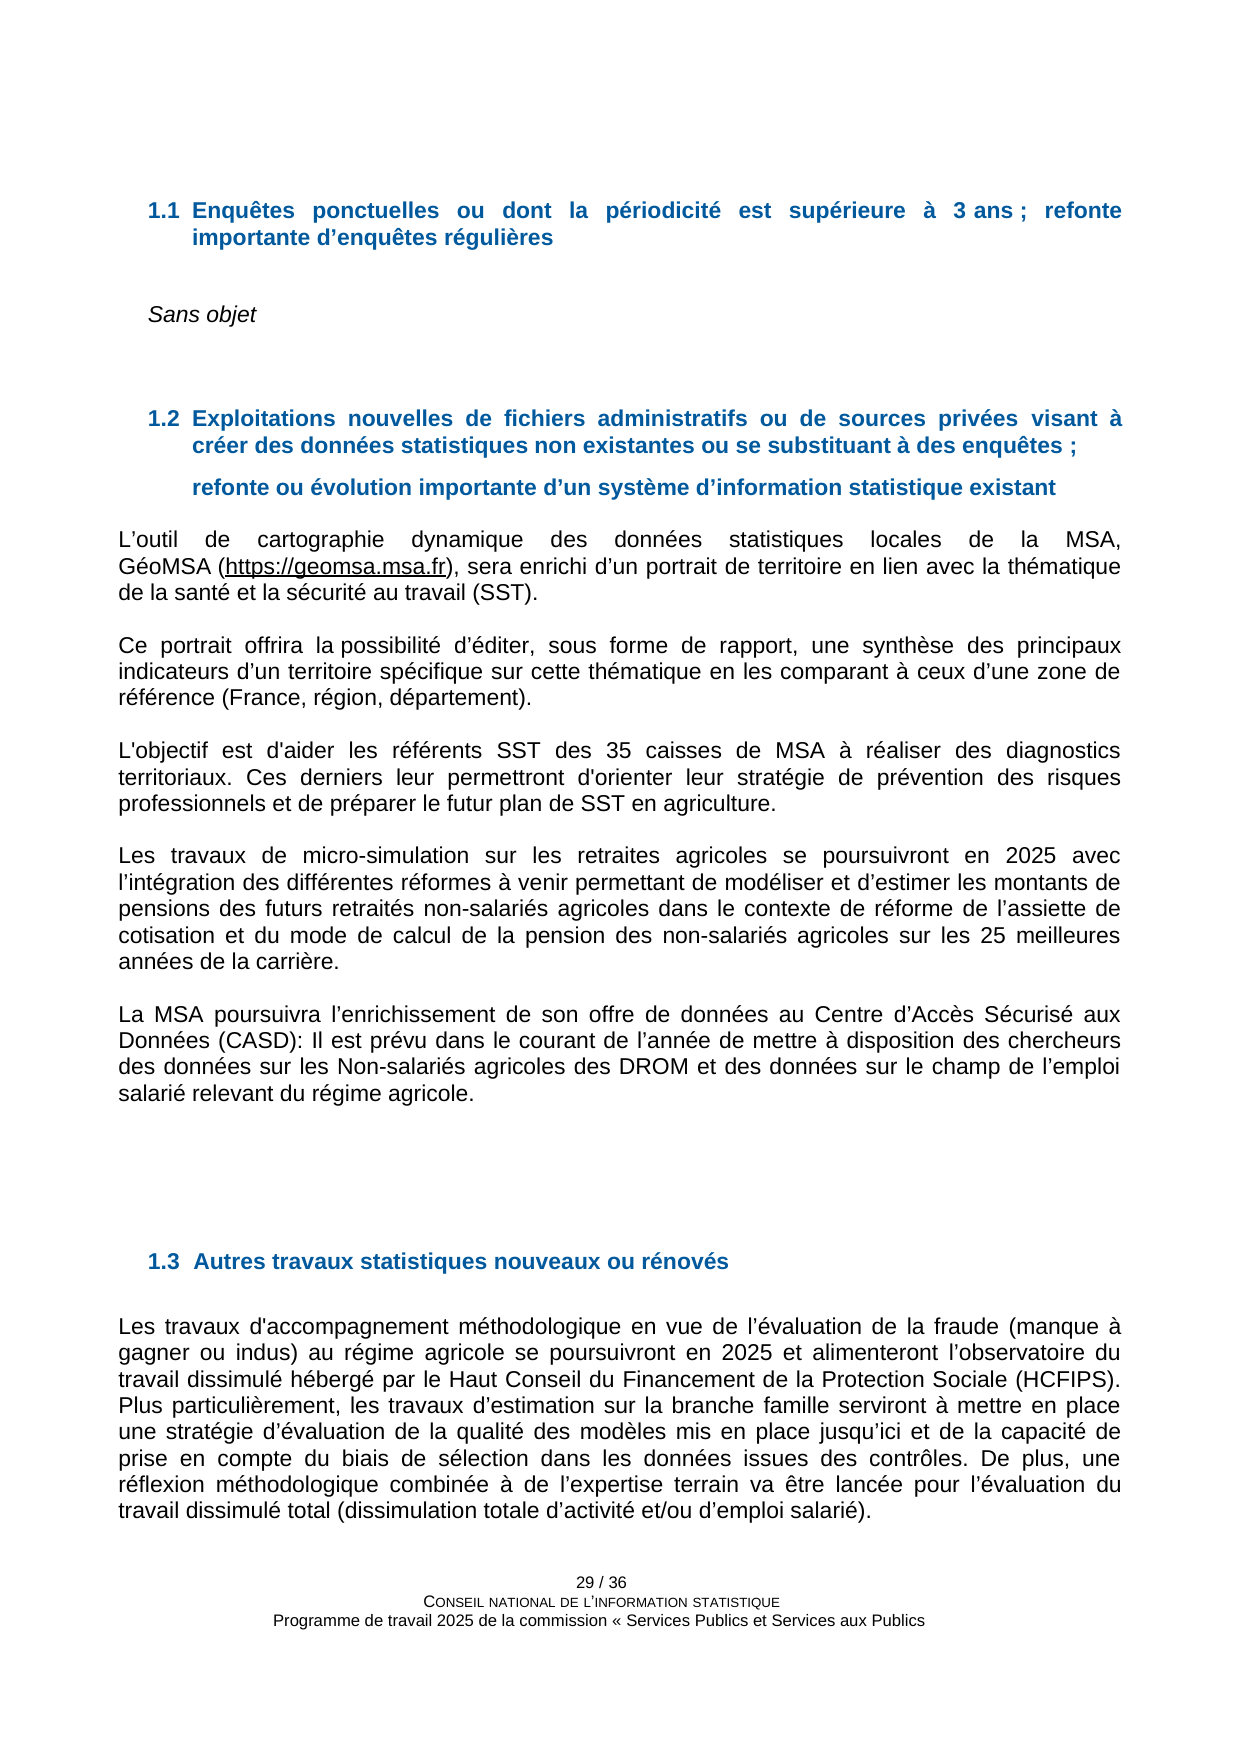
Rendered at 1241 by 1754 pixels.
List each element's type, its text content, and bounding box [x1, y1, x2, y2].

text La MSA poursuivra l’enrichissement de son offre de données au Centre d’Accès Sécurisé aux Données (CASD): Il est prévu dans le courant de l’année de mettre à disposition des chercheurs des données sur les Non-salariés agricoles des DROM et des données sur le champ de l’emploi salarié relevant du régime agricole. [118, 1001, 1122, 1106]
text Ce portrait offrira la possibilité d’éditer, sous forme de rapport, une synthèse des principaux indicateurs d’un territoire spécifique sur cette thématique en les comparant à ceux d’une zone de référence (France, région, département). [118, 632, 1122, 711]
text L'objectif est d'aider les référents SST des 35 caisses de MSA à réaliser des diagnostics territoriaux. Ces derniers leur permettront d'orienter leur stratégie de prévention des risques professionnels et de préparer le futur plan de SST en agriculture. [118, 737, 1122, 816]
text refonte ou évolution importante d’un système d’information statistique existant [148, 473, 1122, 500]
text L’outil de cartographie dynamique des données statistiques locales de la MSA, GéoMSA (https://geomsa.msa.fr), sera enrichi d’un portrait de territoire en lien avec la thématique de la santé et la sécurité au travail (SST). [118, 526, 1122, 605]
text Les travaux d'accompagnement méthodologique en vue de l’évaluation de la fraude (manque à gagner ou indus) au régime agricole se poursuivront en 2025 et alimenteront l’observatoire du travail dissimulé hébergé par le Haut Conseil du Financement de la Protection Sociale (HCFIPS). Plus particulièrement, les travaux d’estimation sur la branche famille serviront à mettre en place une stratégie d’évaluation de la qualité des modèles mis en place jusqu’ici et de la capacité de prise en compte du biais de sélection dans les données issues des contrôles. De plus, une réflexion méthodologique combinée à de l’expertise terrain va être lancée pour l’évaluation du travail dissimulé total (dissimulation totale d’activité et/ou d’emploi salarié). [118, 1313, 1122, 1524]
text Les travaux de micro-simulation sur les retraites agricoles se poursuivront en 2025 avec l’intégration des différentes réformes à venir permettant de modéliser et d’estimer les montants de pensions des futurs retraités non-salariés agricoles dans le contexte de réforme de l’assiette de cotisation et du mode de calcul de la pension des non-salariés agricoles sur les 25 meilleures années de la carrière. [118, 842, 1122, 974]
text 1.3 Autres travaux statistiques nouveaux ou rénovés [148, 1248, 1122, 1274]
text 1.1 Enquêtes ponctuelles ou dont la périodicité est supérieure à 3 ans ; refonte importante d’enquêtes régulières [148, 197, 1122, 250]
text 1.2 Exploitations nouvelles de fichiers administratifs ou de sources privées visant à créer des données statistiques non existantes ou se substituant à des enquêtes ; [148, 405, 1122, 458]
text Sans objet [148, 301, 1122, 328]
